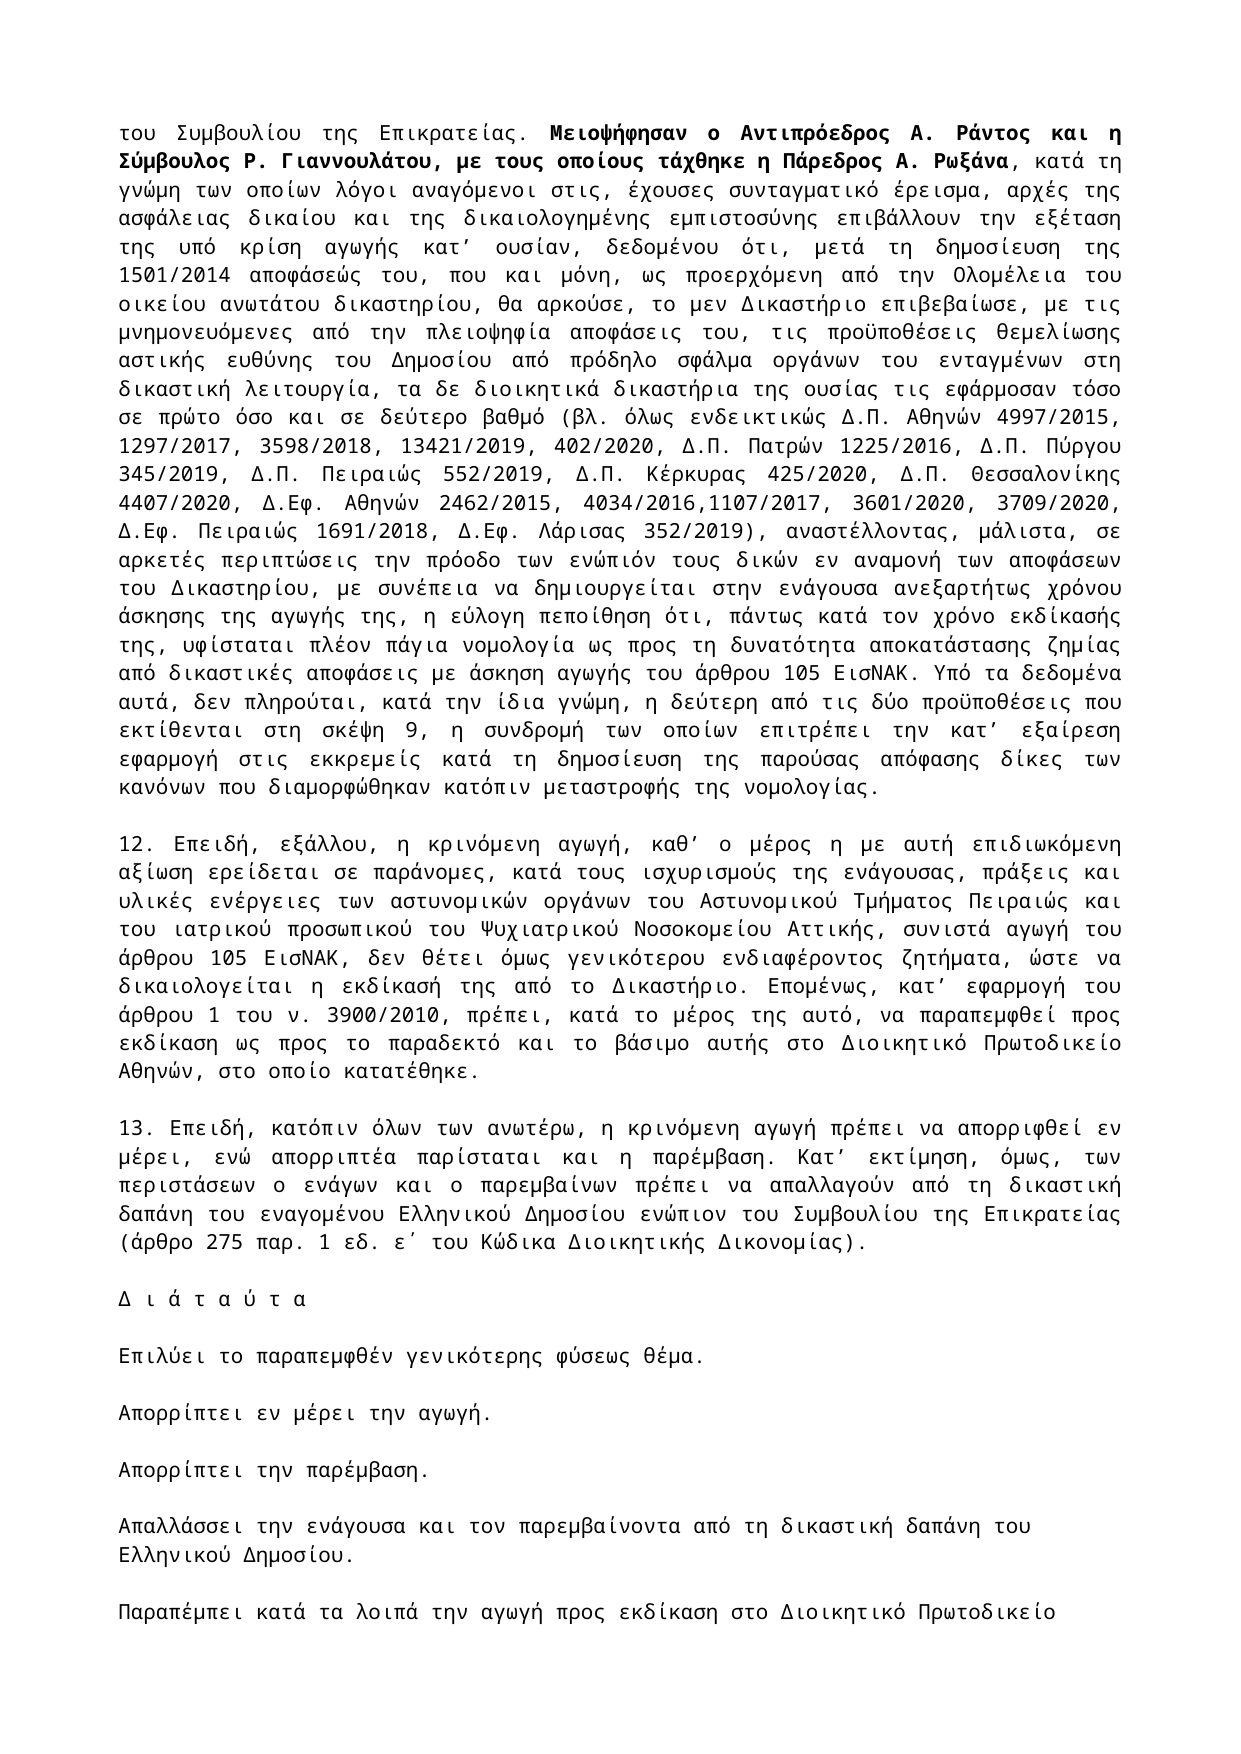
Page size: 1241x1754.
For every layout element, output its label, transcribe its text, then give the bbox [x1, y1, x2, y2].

text Δ ι ά τ α ύ τ α [118, 1284, 1122, 1312]
text Απορρίπτει την παρέμβαση. [118, 1455, 1122, 1483]
text 12. Επειδή, εξάλλου, η κρινόμενη αγωγή, καθ’ ο μέρος η με αυτή επιδιωκόμενη αξίωση ερείδεται σε παράνομες, κατά τους ισχυρισμούς της ενάγουσας, πράξεις και υλικές ενέργειες των αστυνομικών οργάνων του Αστυνομικού Τμήματος Πειραιώς και του ιατρικού προσωπικού του Ψυχιατρικού Νοσοκομείου Αττικής, συνιστά αγωγή του άρθρου 105 ΕισΝΑΚ, δεν θέτει όμως γενικότερου ενδιαφέροντος ζητήματα, ώστε να δικαιολογείται η εκδίκασή της από το Δικαστήριο. Επομένως, κατ’ εφαρμογή του άρθρου 1 του ν. 3900/2010, πρέπει, κατά το μέρος της αυτό, να παραπεμφθεί προς εκδίκαση ως προς το παραδεκτό και το βάσιμο αυτής στο Διοικητικό Πρωτοδικείο Αθηνών, στο οποίο κατατέθηκε. [118, 829, 1122, 1085]
text του Συμβουλίου της Επικρατείας. Μειοψήφησαν ο Αντιπρόεδρος Α. Ράντος και η Σύμβουλος Ρ. Γιαννουλάτου, με τους οποίους τάχθηκε η Πάρεδρος Α. Ρωξάνα, κατά τη γνώμη των οποίων λόγοι αναγόμενοι στις, έχουσες συνταγματικό έρεισμα, αρχές της ασφάλειας δικαίου και της δικαιολογημένης εμπιστοσύνης επιβάλλουν την εξέταση της υπό κρίση αγωγής κατ’ ουσίαν, δεδομένου ότι, μετά τη δημοσίευση της 1501/2014 αποφάσεώς του, που και μόνη, ως προερχόμενη από την Ολομέλεια του οικείου ανωτάτου δικαστηρίου, θα αρκούσε, το μεν Δικαστήριο επιβεβαίωσε, με τις μνημονευόμενες από την πλειοψηφία αποφάσεις του, τις προϋποθέσεις θεμελίωσης αστικής ευθύνης του Δημοσίου από πρόδηλο σφάλμα οργάνων του ενταγμένων στη δικαστική λειτουργία, τα δε διοικητικά δικαστήρια της ουσίας τις εφάρμοσαν τόσο σε πρώτο όσο και σε δεύτερο βαθμό (βλ. όλως ενδεικτικώς Δ.Π. Αθηνών 4997/2015, 1297/2017, 3598/2018, 13421/2019, 402/2020, Δ.Π. Πατρών 1225/2016, Δ.Π. Πύργου 345/2019, Δ.Π. Πειραιώς 552/2019, Δ.Π. Κέρκυρας 425/2020, Δ.Π. Θεσσαλονίκης 4407/2020, Δ.Εφ. Αθηνών 2462/2015, 4034/2016,1107/2017, 3601/2020, 3709/2020, Δ.Εφ. Πειραιώς 1691/2018, Δ.Εφ. Λάρισας 352/2019), αναστέλλοντας, μάλιστα, σε αρκετές περιπτώσεις την πρόοδο των ενώπιόν τους δικών εν αναμονή των αποφάσεων του Δικαστηρίου, με συνέπεια να δημιουργείται στην ενάγουσα ανεξαρτήτως χρόνου άσκησης της αγωγής της, η εύλογη πεποίθηση ότι, πάντως κατά τον χρόνο εκδίκασής της, υφίσταται πλέον πάγια νομολογία ως προς τη δυνατότητα αποκατάστασης ζημίας από δικαστικές αποφάσεις με άσκηση αγωγής του άρθρου 105 ΕισΝΑΚ. Υπό τα δεδομένα αυτά, δεν πληρούται, κατά την ίδια γνώμη, η δεύτερη από τις δύο προϋποθέσεις που εκτίθενται στη σκέψη 9, η συνδρομή των οποίων επιτρέπει την κατ’ εξαίρεση εφαρμογή στις εκκρεμείς κατά τη δημοσίευση της παρούσας απόφασης δίκες των κανόνων που διαμορφώθηκαν κατόπιν μεταστροφής της νομολογίας. [118, 118, 1122, 801]
text Απαλλάσσει την ενάγουσα και τον παρεμβαίνοντα από τη δικαστική δαπάνη του Ελληνικού Δημοσίου. [118, 1512, 1122, 1568]
text Επιλύει το παραπεμφθέν γενικότερης φύσεως θέμα. [118, 1341, 1122, 1369]
text 13. Επειδή, κατόπιν όλων των ανωτέρω, η κρινόμενη αγωγή πρέπει να απορριφθεί εν μέρει, ενώ απορριπτέα παρίσταται και η παρέμβαση. Κατ’ εκτίμηση, όμως, των περιστάσεων ο ενάγων και ο παρεμβαίνων πρέπει να απαλλαγούν από τη δικαστική δαπάνη του εναγομένου Ελληνικού Δημοσίου ενώπιον του Συμβουλίου της Επικρατείας (άρθρο 275 παρ. 1 εδ. ε΄ του Κώδικα Διοικητικής Δικονομίας). [118, 1113, 1122, 1256]
text Απορρίπτει εν μέρει την αγωγή. [118, 1398, 1122, 1426]
text Παραπέμπει κατά τα λοιπά την αγωγή προς εκδίκαση στο Διοικητικό Πρωτοδικείο [118, 1597, 1122, 1625]
